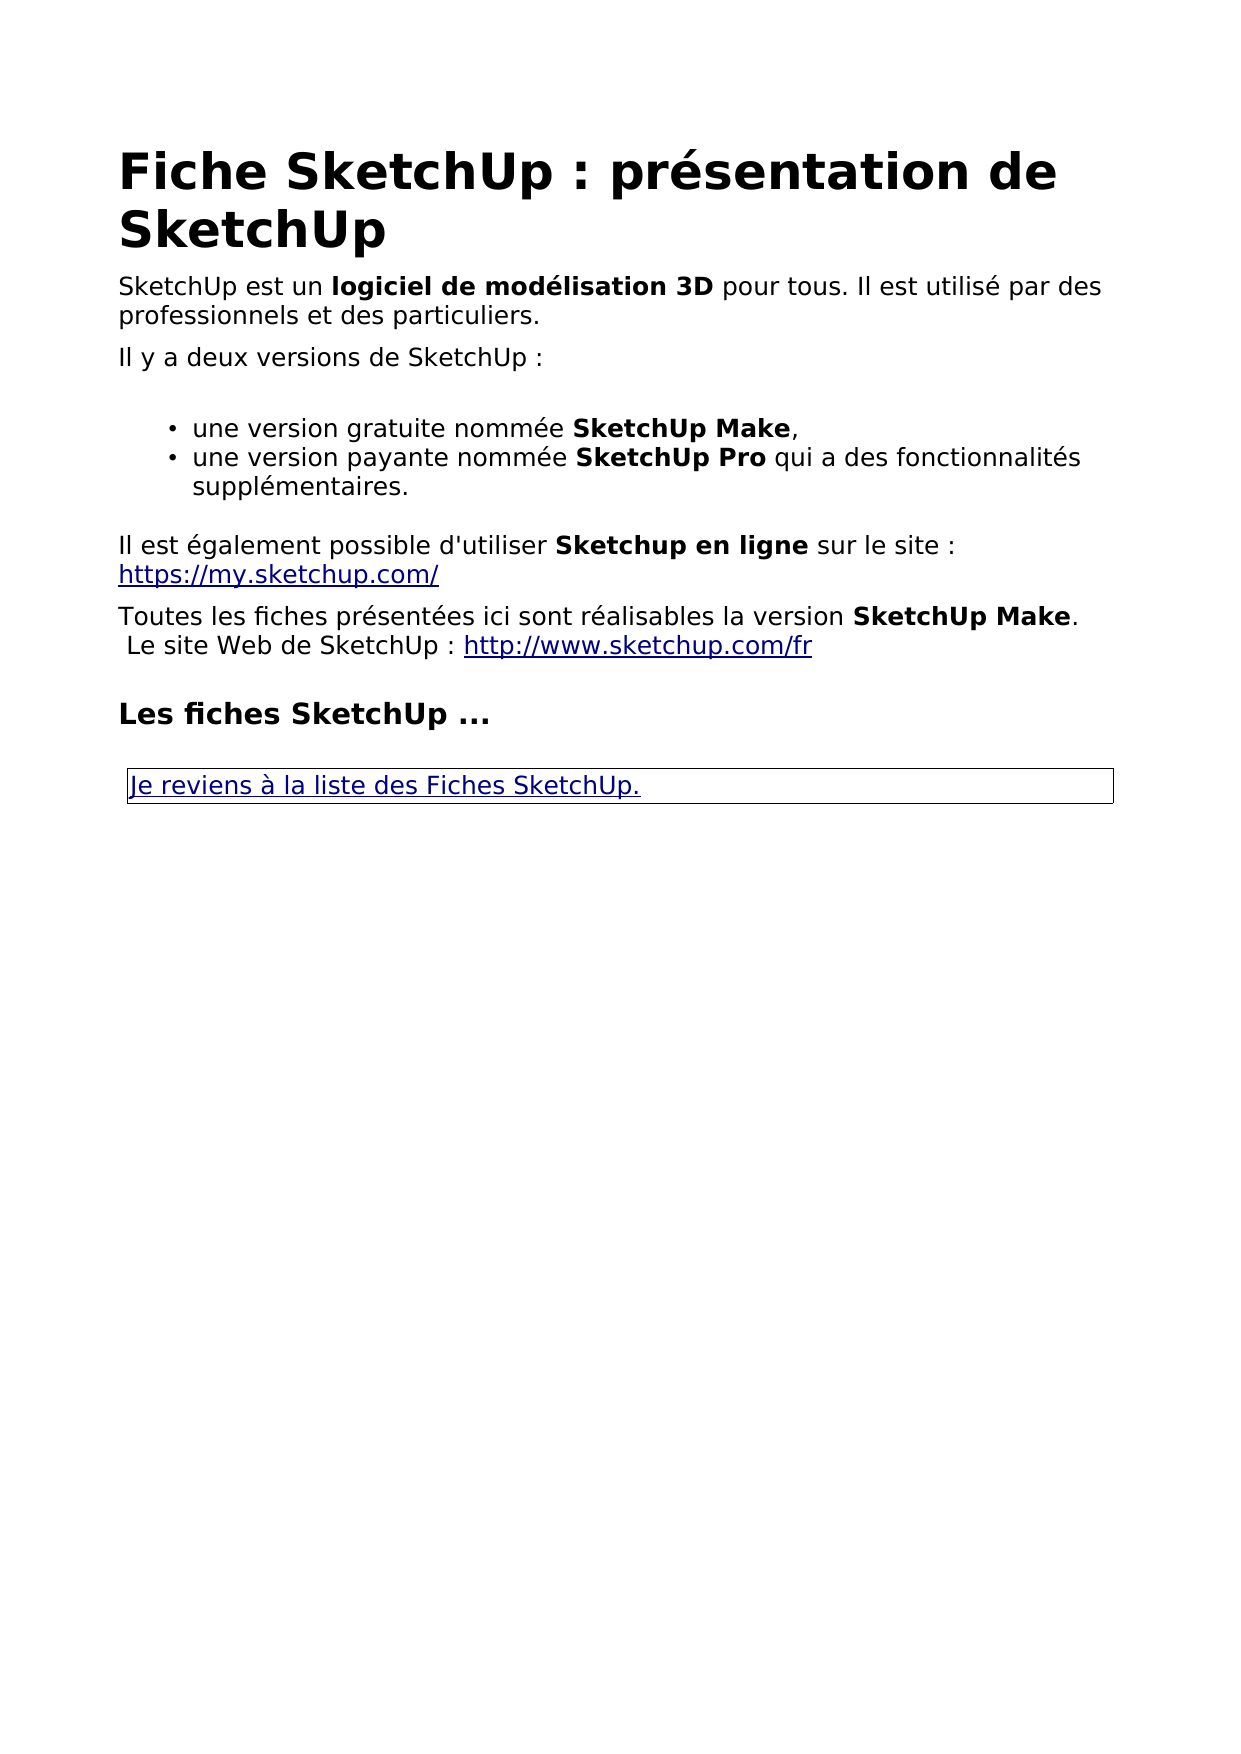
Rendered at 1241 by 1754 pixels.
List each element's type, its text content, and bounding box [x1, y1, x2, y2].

list une version gratuite nommée SketchUp Make, [177, 414, 1122, 443]
subtitle Fiche SketchUp : présentation de SketchUp [118, 143, 1122, 259]
text SketchUp est un logiciel de modélisation 3D pour tous. Il est utilisé par des professionnels et des particuliers. [118, 272, 1122, 330]
text Il est également possible d'utiliser Sketchup en ligne sur le site : https://my.sketchup.com/ [118, 531, 1122, 589]
table_header Je reviens à la liste des Fiches SketchUp. [128, 769, 1113, 803]
list une version payante nommée SketchUp Pro qui a des fonctionnalités supplémentaires. [177, 443, 1122, 502]
text Toutes les fiches présentées ici sont réalisables la version SketchUp Make. Le site Web de SketchUp : http://www.sketchup.com/fr [118, 602, 1122, 660]
text Il y a deux versions de SketchUp : [118, 343, 1122, 372]
subtitle Les fiches SketchUp ... [118, 698, 1122, 732]
